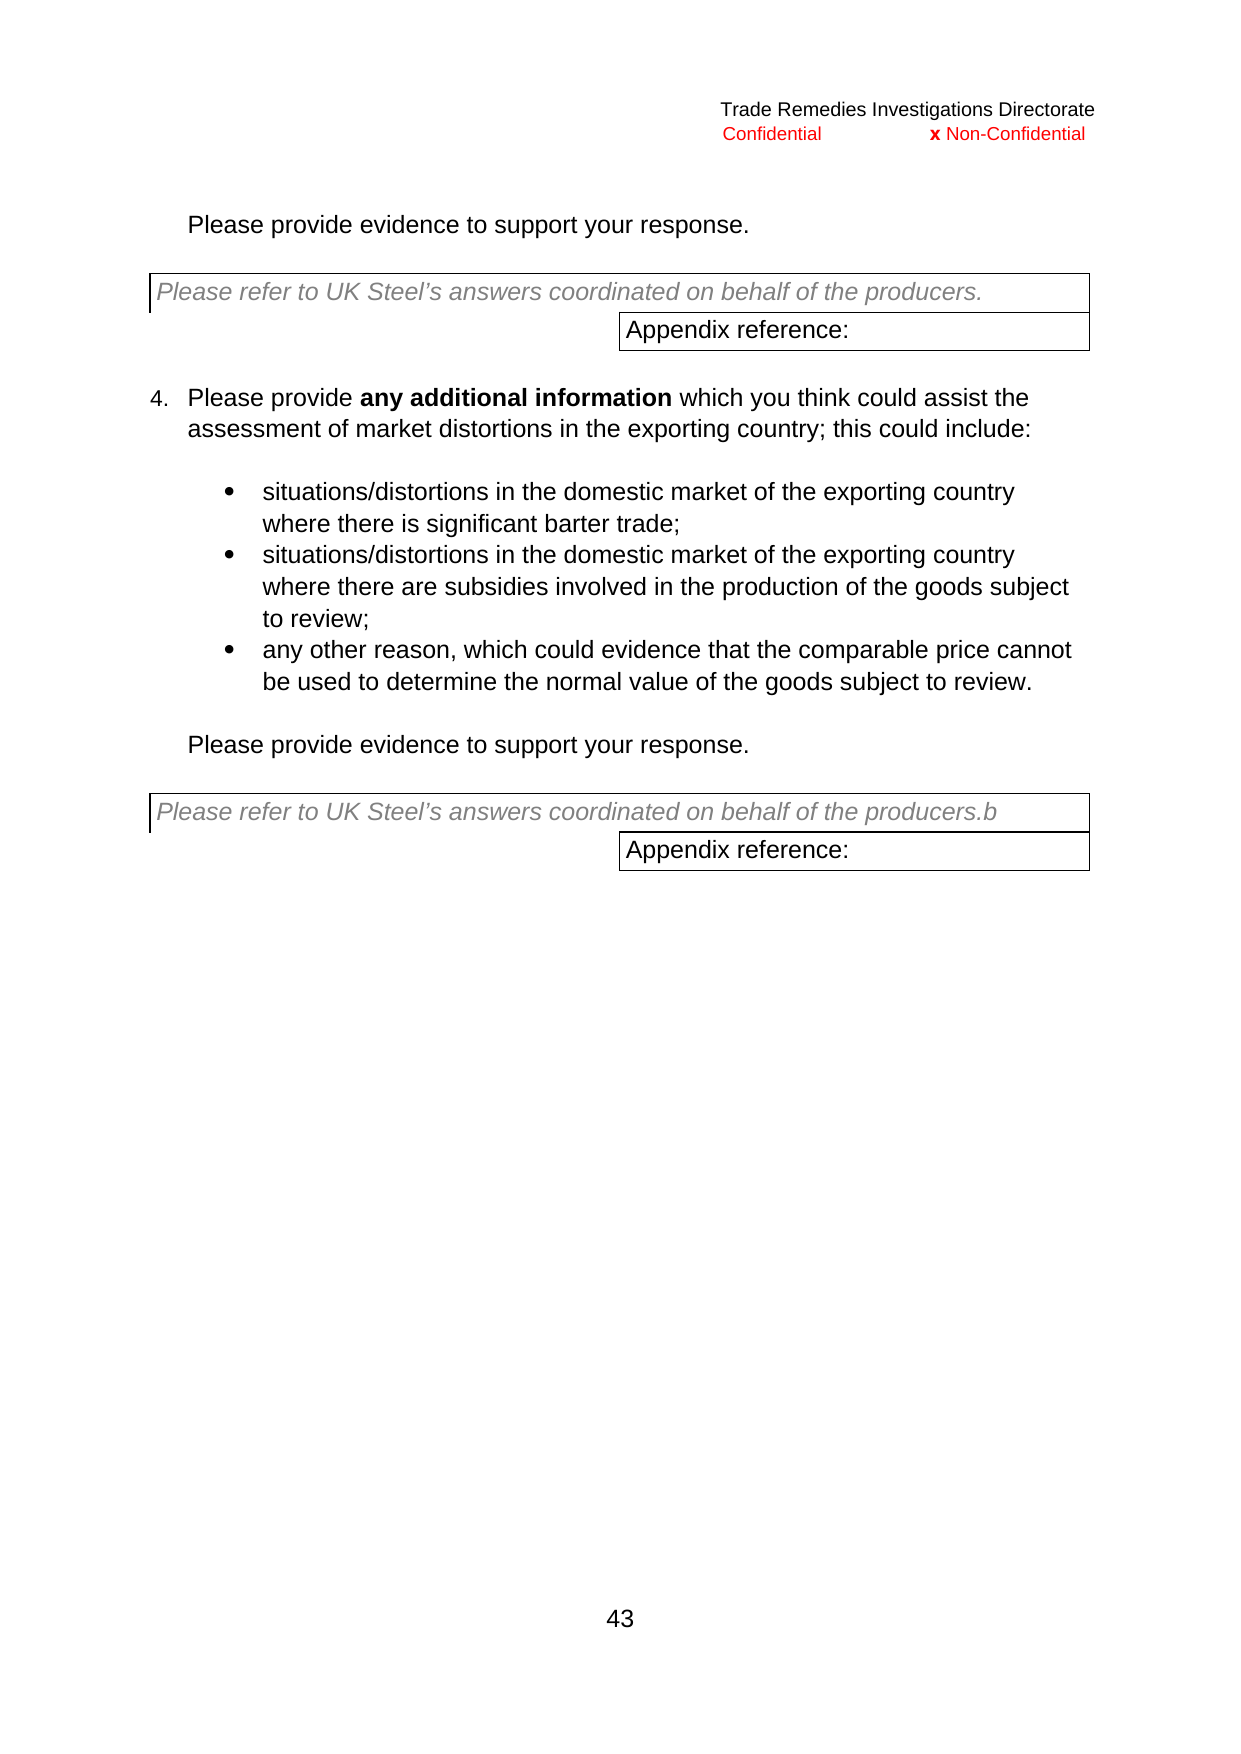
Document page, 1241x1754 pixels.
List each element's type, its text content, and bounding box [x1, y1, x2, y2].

list any other reason, which could evidence that the comparable price cannot be used to determine the normal value of the goods subject to review. [225, 635, 1090, 696]
table_cell [150, 833, 619, 870]
table_cell Appendix reference: [620, 833, 1089, 870]
list situations/distortions in the domestic market of the exporting country where there is significant barter trade; [225, 477, 1090, 538]
table_cell Appendix reference: [620, 313, 1089, 350]
table_header Please refer to UK Steel’s answers coordinated on behalf of the producers. [151, 274, 1089, 312]
table_header Please refer to UK Steel’s answers coordinated on behalf of the producers.b [151, 794, 1089, 831]
list situations/distortions in the domestic market of the exporting country where there are subsidies involved in the production of the goods subject to review; [225, 541, 1090, 632]
table_cell [150, 313, 619, 350]
list Please provide evidence to support your response. [187, 210, 1090, 239]
list Please provide any additional information which you think could assist the assessment of market distortions in the exporting country; this could include: [150, 383, 1090, 443]
list Please provide evidence to support your response. [187, 730, 1090, 759]
